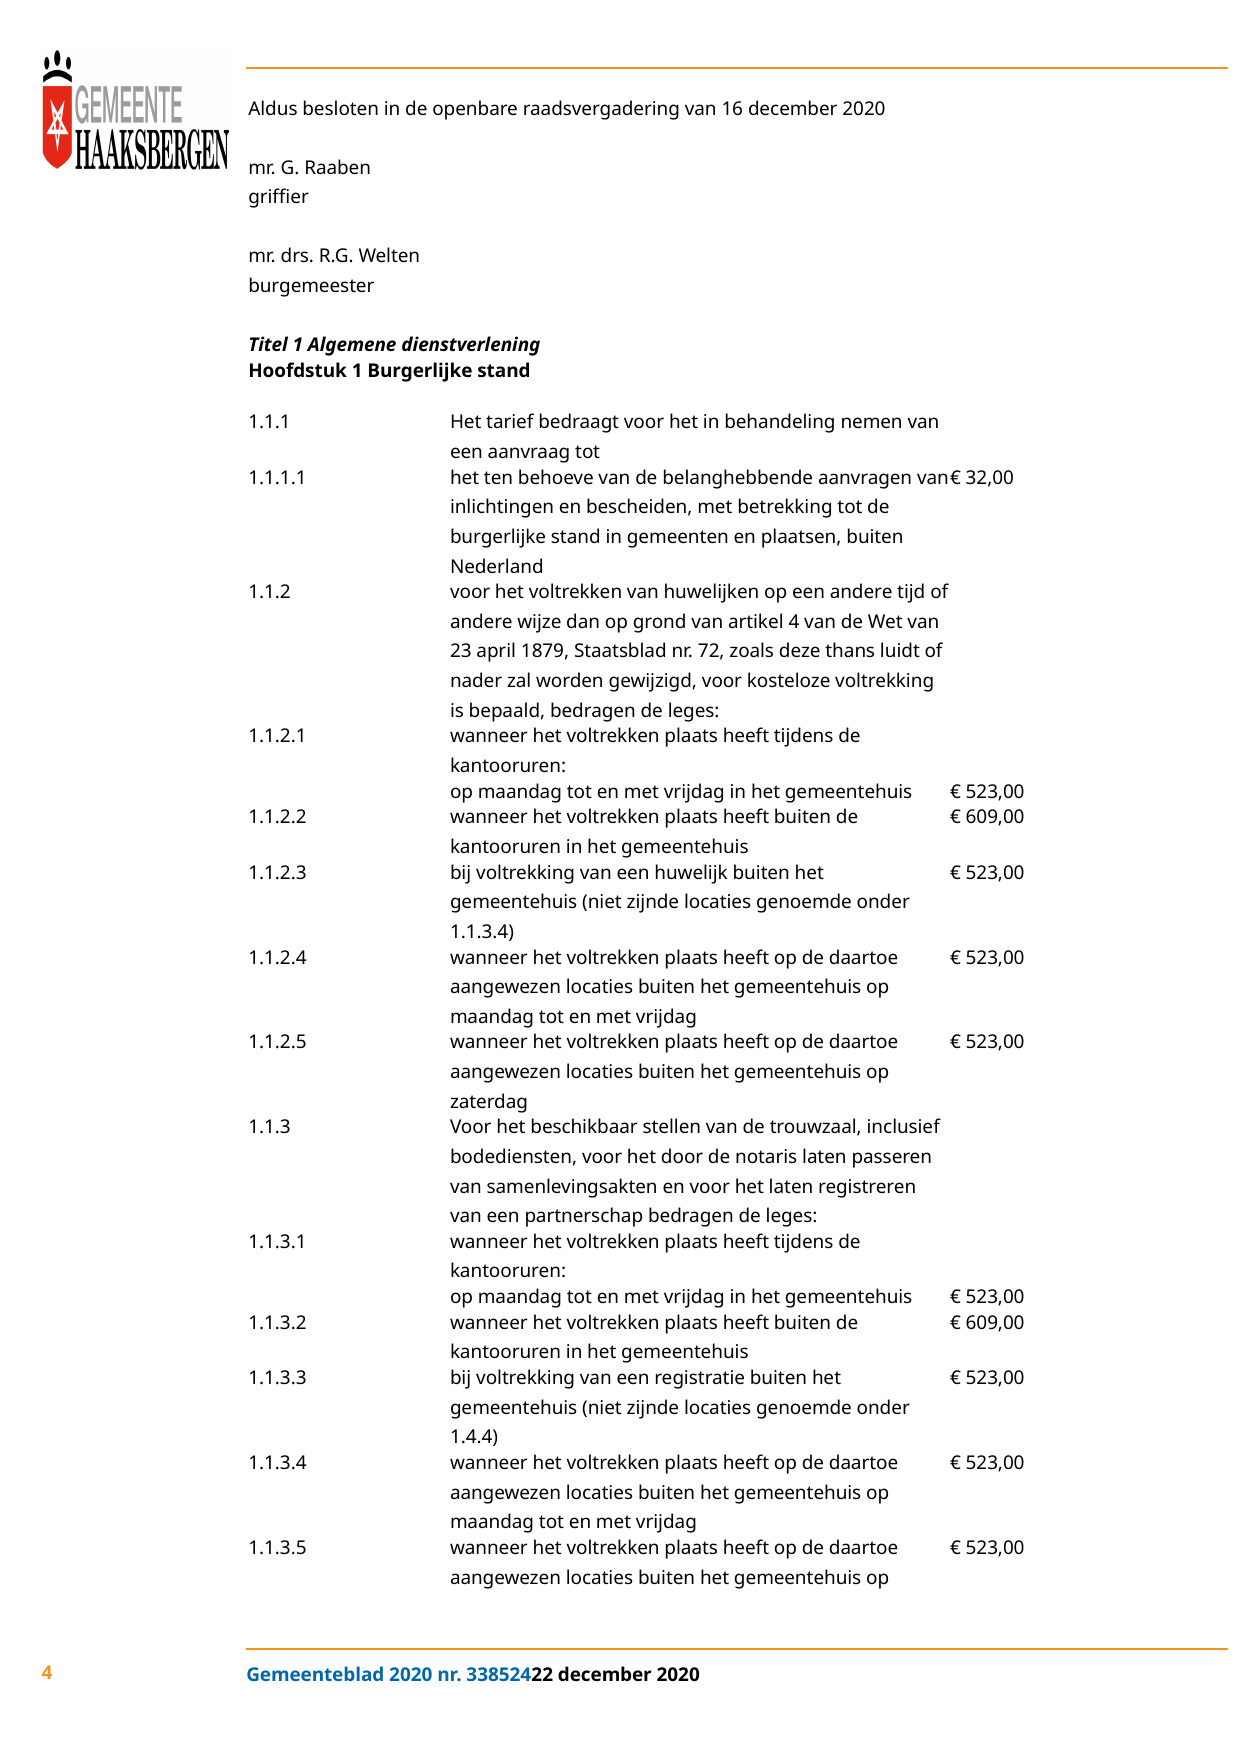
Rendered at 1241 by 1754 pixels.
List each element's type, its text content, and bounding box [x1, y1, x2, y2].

table_cell wanneer het voltrekken plaats heeft tijdens de kantooruren: [450, 1228, 950, 1283]
table_cell 1.1.2.3 [248, 859, 450, 944]
picture [41, 47, 231, 172]
table_cell 1.1.3.4 [248, 1449, 450, 1534]
table_cell [950, 357, 1152, 383]
table_cell Voor het beschikbaar stellen van de trouwzaal, inclusief bodediensten, voor het door de notaris laten passeren van samenlevingsakten en voor het laten registreren van een partnerschap bedragen de leges: [450, 1114, 950, 1228]
table_cell € 523,00 [950, 1449, 1152, 1534]
table_cell wanneer het voltrekken plaats heeft tijdens de kantooruren: [450, 723, 950, 778]
table_cell [950, 723, 1152, 778]
text griffier [248, 183, 1152, 209]
table_cell € 523,00 [950, 1365, 1152, 1449]
table_header Titel 1 Algemene dienstverlening [248, 332, 950, 357]
table_cell 1.1.2.4 [248, 944, 450, 1029]
table_cell [248, 383, 450, 409]
table_cell Hoofdstuk 1 Burgerlijke stand [248, 357, 950, 383]
table_cell 1.1.2.1 [248, 723, 450, 778]
text mr. drs. R.G. Welten [248, 243, 1152, 268]
table_cell 1.1.1.1 [248, 464, 450, 578]
table_cell 1.1.3.2 [248, 1309, 450, 1364]
table_cell op maandag tot en met vrijdag in het gemeentehuis [450, 1284, 950, 1309]
table_cell bij voltrekking van een huwelijk buiten het gemeentehuis (niet zijnde locaties genoemde onder 1.1.3.4) [450, 859, 950, 944]
table_cell wanneer het voltrekken plaats heeft op de daartoe aangewezen locaties buiten het gemeentehuis op maandag tot en met vrijdag [450, 1449, 950, 1534]
table_cell € 32,00 [950, 464, 1152, 578]
text burgemeester [248, 272, 1152, 298]
table_cell € 609,00 [950, 1309, 1152, 1364]
table_cell [950, 383, 1152, 409]
text mr. G. Raaben [248, 154, 1152, 180]
table_cell [248, 1284, 450, 1309]
table_header [950, 332, 1152, 357]
table_cell op maandag tot en met vrijdag in het gemeentehuis [450, 778, 950, 804]
table_cell [450, 383, 950, 409]
table_cell € 523,00 [950, 778, 1152, 804]
table_cell € 523,00 [950, 944, 1152, 1029]
table_cell [950, 1114, 1152, 1228]
table_cell 1.1.3.3 [248, 1365, 450, 1449]
table_cell € 523,00 [950, 1284, 1152, 1309]
table_cell wanneer het voltrekken plaats heeft op de daartoe aangewezen locaties buiten het gemeentehuis op maandag tot en met vrijdag [450, 944, 950, 1029]
table_cell het ten behoeve van de belanghebbende aanvragen van inlichtingen en bescheiden, met betrekking tot de burgerlijke stand in gemeenten en plaatsen, buiten Nederland [450, 464, 950, 578]
table_cell € 609,00 [950, 804, 1152, 859]
table_cell wanneer het voltrekken plaats heeft buiten de kantooruren in het gemeentehuis [450, 804, 950, 859]
table_cell wanneer het voltrekken plaats heeft op de daartoe aangewezen locaties buiten het gemeentehuis op [450, 1534, 950, 1589]
table_cell 1.1.3 [248, 1114, 450, 1228]
table_cell 1.1.1 [248, 409, 450, 464]
table_cell [950, 1228, 1152, 1283]
table_cell [248, 778, 450, 804]
text Aldus besloten in de openbare raadsvergadering van 16 december 2020 [248, 95, 1152, 121]
table_cell € 523,00 [950, 859, 1152, 944]
table_cell 1.1.2.5 [248, 1029, 450, 1114]
table_cell wanneer het voltrekken plaats heeft op de daartoe aangewezen locaties buiten het gemeentehuis op zaterdag [450, 1029, 950, 1114]
table_cell [950, 409, 1152, 464]
table_cell [950, 579, 1152, 723]
table_cell 1.1.3.5 [248, 1534, 450, 1589]
table_cell Het tarief bedraagt voor het in behandeling nemen van een aanvraag tot [450, 409, 950, 464]
table_cell € 523,00 [950, 1029, 1152, 1114]
table_cell voor het voltrekken van huwelijken op een andere tijd of andere wijze dan op grond van artikel 4 van de Wet van 23 april 1879, Staatsblad nr. 72, zoals deze thans luidt of nader zal worden gewijzigd, voor kosteloze voltrekking is bepaald, bedragen de leges: [450, 579, 950, 723]
table_cell 1.1.2.2 [248, 804, 450, 859]
table_cell € 523,00 [950, 1534, 1152, 1589]
table_cell 1.1.3.1 [248, 1228, 450, 1283]
table_cell wanneer het voltrekken plaats heeft buiten de kantooruren in het gemeentehuis [450, 1309, 950, 1364]
table_cell bij voltrekking van een registratie buiten het gemeentehuis (niet zijnde locaties genoemde onder 1.4.4) [450, 1365, 950, 1449]
table_cell 1.1.2 [248, 579, 450, 723]
